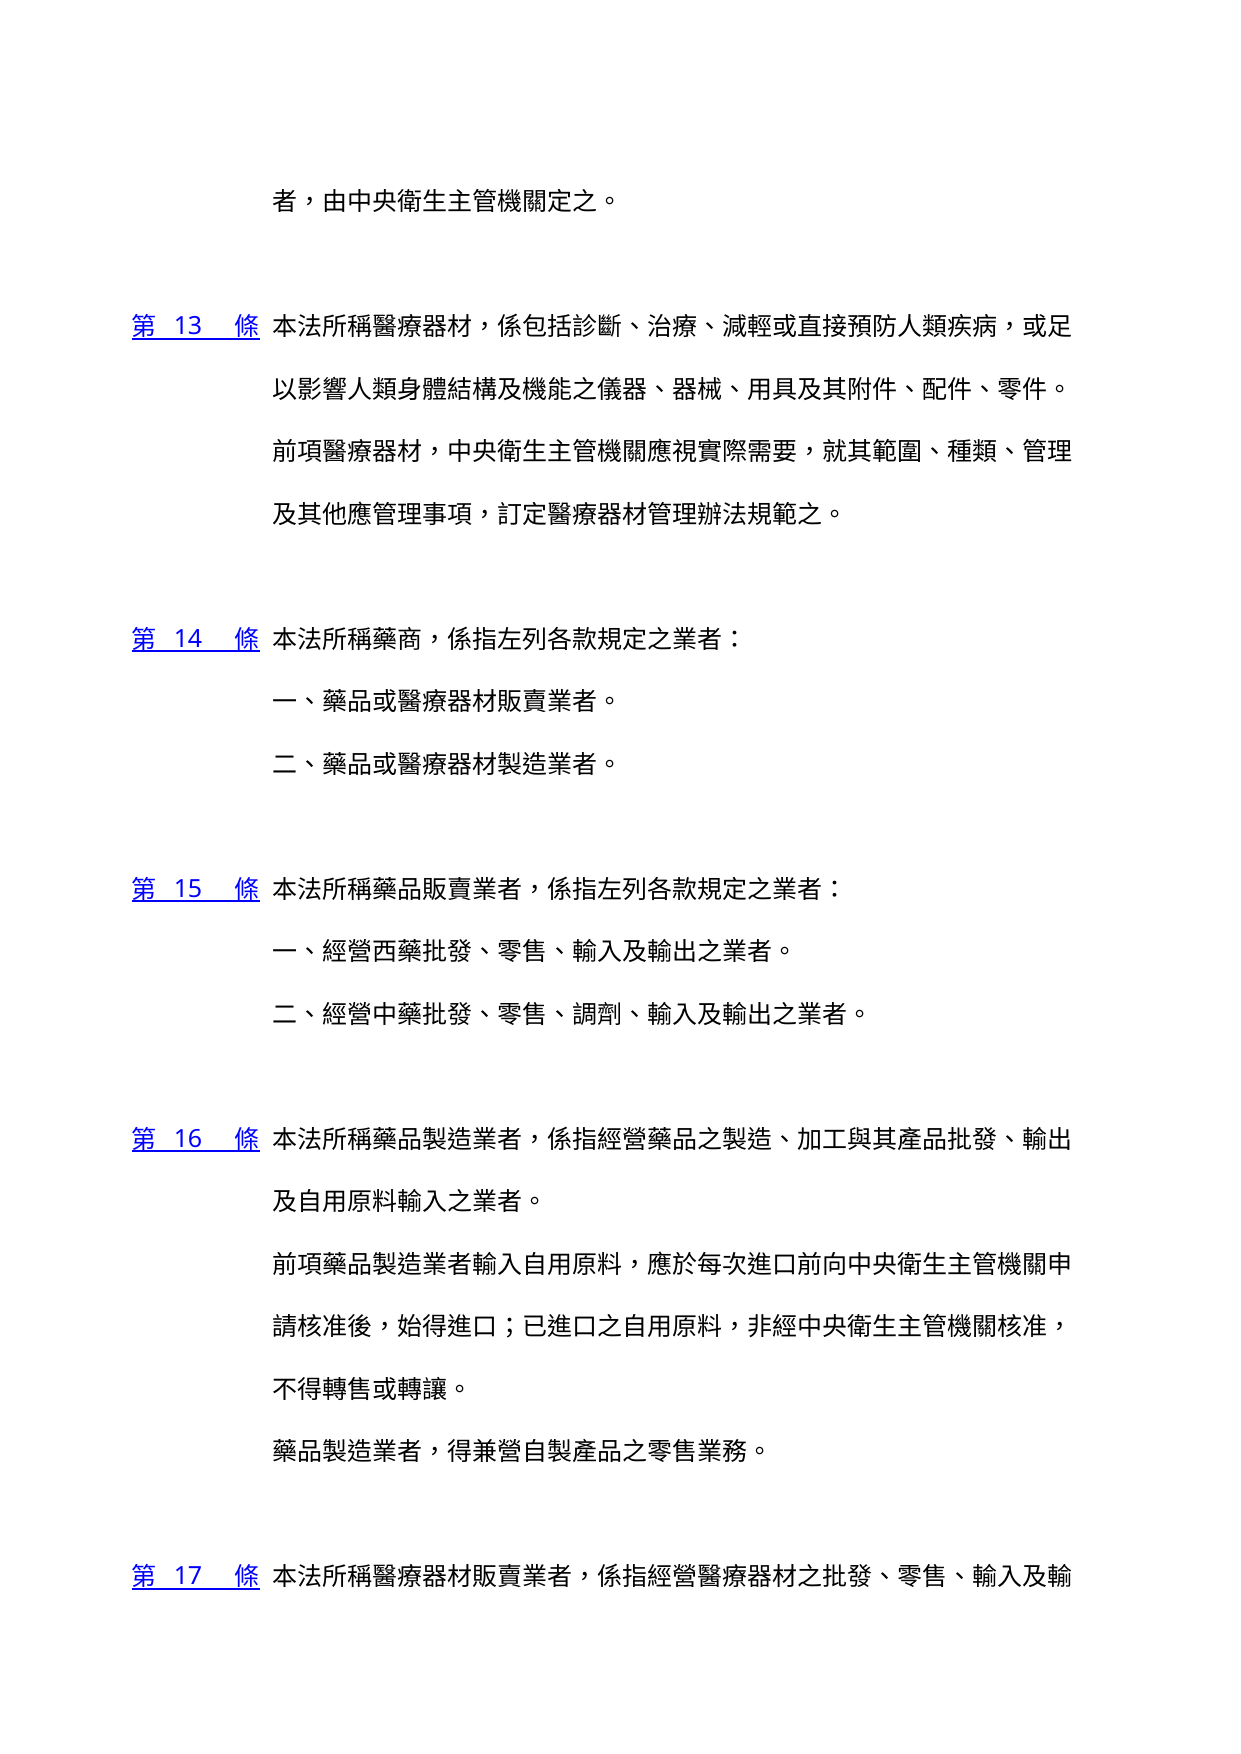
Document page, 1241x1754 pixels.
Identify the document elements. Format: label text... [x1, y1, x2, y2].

table_cell 第 16 條 [129, 1036, 269, 1474]
table_cell [1109, 1036, 1114, 1474]
table_cell 本法所稱藥商，係指左列各款規定之業者： 一、藥品或醫療器材販賣業者。 二、藥品或醫療器材製造業者。 [269, 536, 1109, 786]
table_cell 第 13 條 [129, 224, 269, 536]
table_cell 者，由中央衛生主管機關定之。 [269, 96, 1109, 224]
table_cell 第 17 條 [129, 1474, 269, 1599]
table_cell 第 14 條 [129, 536, 269, 786]
table_cell 本法所稱醫療器材販賣業者，係指經營醫療器材之批發、零售、輸入及輸 [269, 1474, 1109, 1599]
table_cell [1109, 96, 1114, 224]
table_cell [1109, 224, 1114, 536]
table_cell [129, 96, 269, 224]
table_cell 第 15 條 [129, 786, 269, 1036]
table_cell [1109, 536, 1114, 786]
table_cell 本法所稱醫療器材，係包括診斷、治療、減輕或直接預防人類疾病，或足 以影響人類身體結構及機能之儀器、器械、用具及其附件、配件、零件。 前項醫療器材，中央衛生主管機關應視實際需要，就其範圍、種類、管理 及其他應管理事項，訂定醫療器材管理辦法規範之。 [269, 224, 1109, 536]
table_cell 本法所稱藥品製造業者，係指經營藥品之製造、加工與其產品批發、輸出 及自用原料輸入之業者。 前項藥品製造業者輸入自用原料，應於每次進口前向中央衛生主管機關申 請核准後，始得進口；已進口之自用原料，非經中央衛生主管機關核准， 不得轉售或轉讓。 藥品製造業者，得兼營自製產品之零售業務。 [269, 1036, 1109, 1474]
table_cell 本法所稱藥品販賣業者，係指左列各款規定之業者： 一、經營西藥批發、零售、輸入及輸出之業者。 二、經營中藥批發、零售、調劑、輸入及輸出之業者。 [269, 786, 1109, 1036]
table_cell [1109, 1474, 1114, 1599]
table_cell [1109, 786, 1114, 1036]
